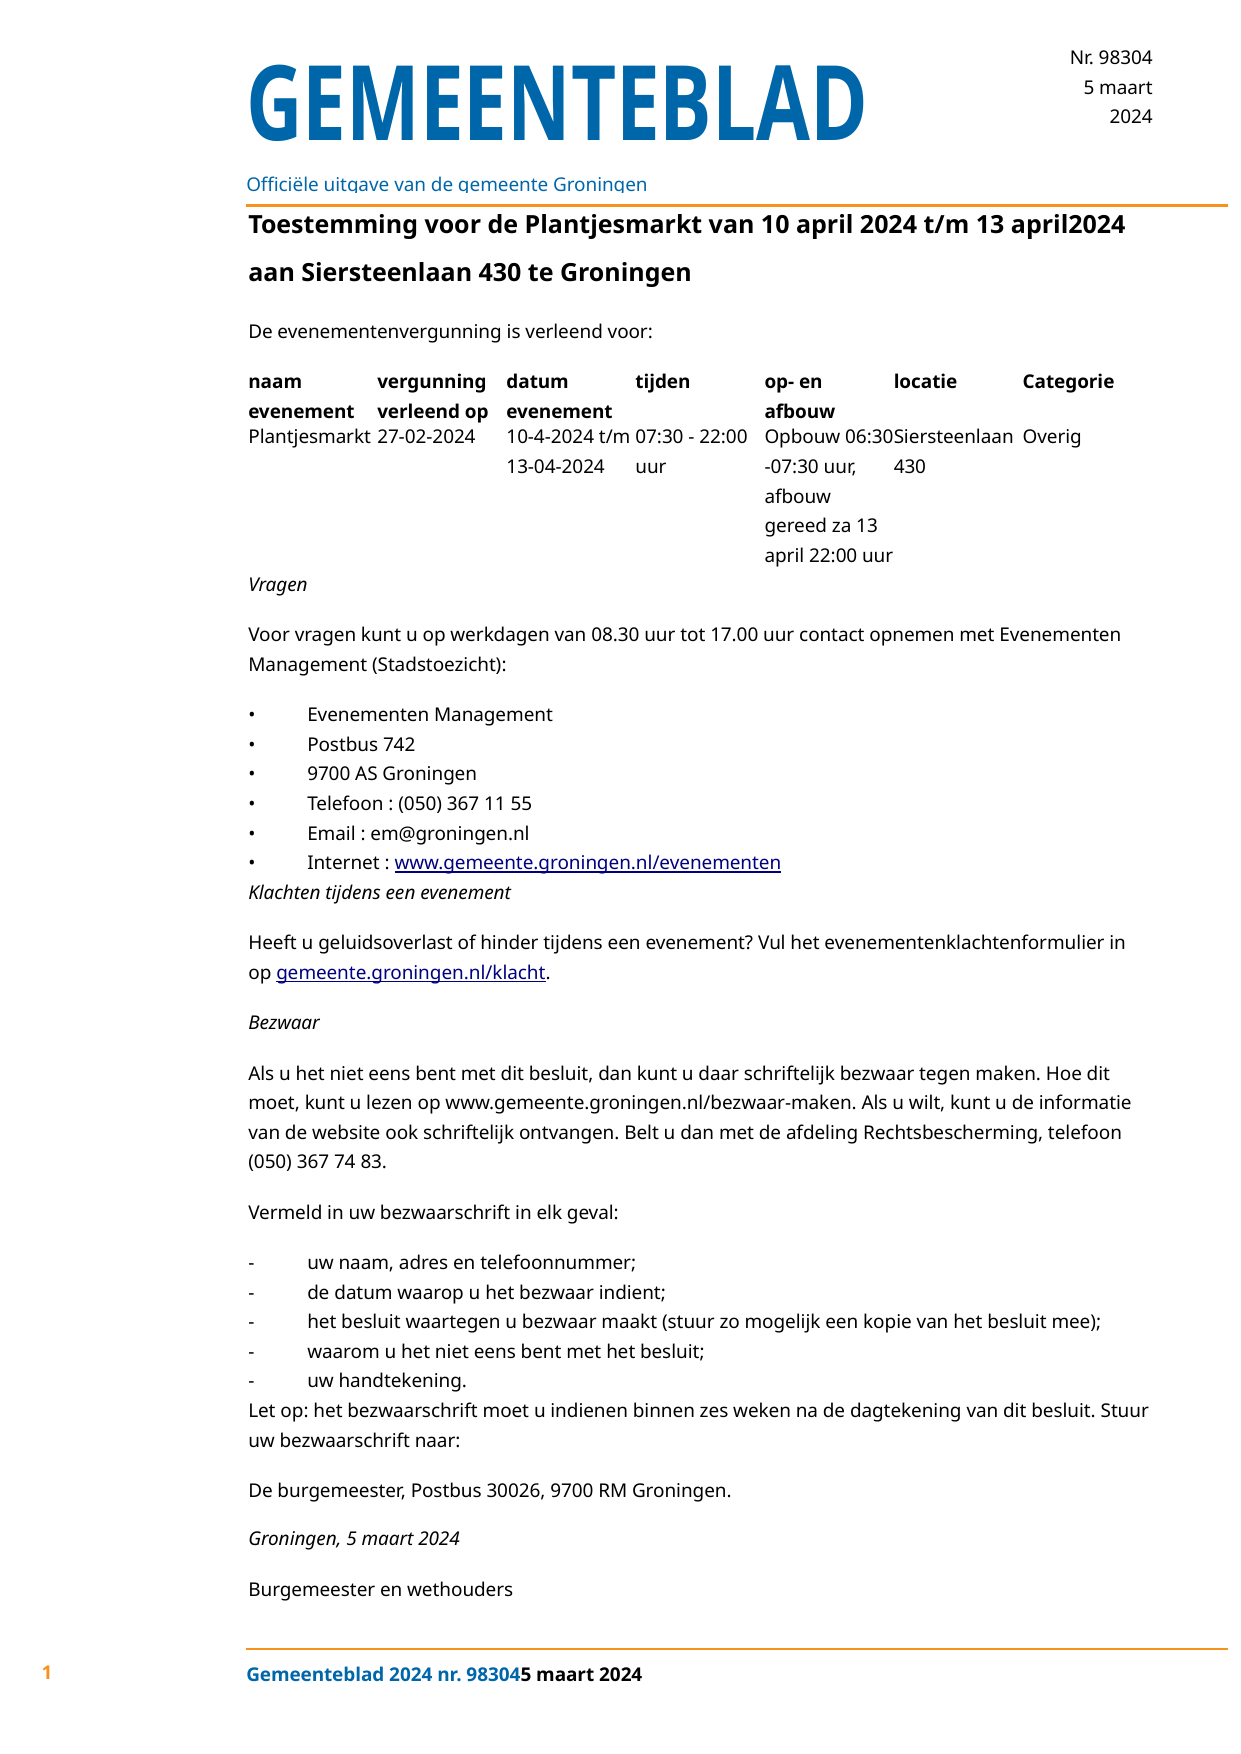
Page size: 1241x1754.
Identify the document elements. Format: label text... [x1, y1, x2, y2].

list het besluit waartegen u bezwaar maakt (stuur zo mogelijk een kopie van het besluit mee); [248, 1308, 1152, 1334]
table_cell 07:30 - 22:00 uur [635, 424, 764, 568]
table_cell 27-02-2024 [377, 424, 506, 568]
table_header naam evenement [248, 369, 377, 424]
text Toestemming voor de Plantjesmarkt van 10 april 2024 t/m 13 april2024 aan Siersteenlaan 430 te Groningen [248, 207, 1152, 288]
table_cell Plantjesmarkt [248, 424, 377, 568]
list 9700 AS Groningen [248, 761, 1152, 786]
picture [41, 47, 231, 172]
text Heeft u geluidsoverlast of hinder tijdens een evenement? Vul het evenementenklachtenformulier in op gemeente.groningen.nl/klacht. [248, 929, 1152, 985]
text Vermeld in uw bezwaarschrift in elk geval: [248, 1199, 1152, 1225]
table_header tijden [635, 369, 764, 424]
text Vragen [248, 571, 1152, 597]
list uw handtekening. [248, 1368, 1152, 1393]
table_header vergunning verleend op [377, 369, 506, 424]
list Email : em@groningen.nl [248, 820, 1152, 846]
list Evenementen Management [248, 701, 1152, 727]
text Als u het niet eens bent met dit besluit, dan kunt u daar schriftelijk bezwaar tegen maken. Hoe dit moet, kunt u lezen op www.gemeente.groningen.nl/bezwaar-maken. Als u wilt, kunt u de informatie van de website ook schriftelijk ontvangen. Belt u dan met de afdeling Rechtsbescherming, telefoon (050) 367 74 83. [248, 1060, 1152, 1174]
table_header op- en afbouw [764, 369, 893, 424]
text Let op: het bezwaarschrift moet u indienen binnen zes weken na de dagtekening van dit besluit. Stuur uw bezwaarschrift naar: [248, 1397, 1152, 1453]
text Klachten tijdens een evenement [248, 879, 1152, 905]
table_header Categorie [1023, 369, 1152, 424]
list Internet : www.gemeente.groningen.nl/evenementen [248, 849, 1152, 875]
table_header locatie [894, 369, 1022, 424]
text Burgemeester en wethouders [248, 1577, 1152, 1602]
text Voor vragen kunt u op werkdagen van 08.30 uur tot 17.00 uur contact opnemen met Evenementen Management (Stadstoezicht): [248, 621, 1152, 677]
table_cell Overig [1023, 424, 1152, 568]
list uw naam, adres en telefoonnummer; [248, 1249, 1152, 1275]
text De evenementenvergunning is verleend voor: [248, 318, 1152, 344]
table_header datum evenement [506, 369, 635, 424]
text De burgemeester, Postbus 30026, 9700 RM Groningen. [248, 1477, 1152, 1503]
table_cell Opbouw 06:30 -07:30 uur, afbouw gereed za 13 april 22:00 uur [764, 424, 893, 568]
list de datum waarop u het bezwaar indient; [248, 1279, 1152, 1305]
text Bezwaar [248, 1009, 1152, 1035]
text Groningen, 5 maart 2024 [248, 1525, 1152, 1551]
table_cell Siersteenlaan 430 [894, 424, 1022, 568]
list waarom u het niet eens bent met het besluit; [248, 1338, 1152, 1364]
table_cell 10-4-2024 t/m 13-04-2024 [506, 424, 635, 568]
list Telefoon : (050) 367 11 55 [248, 790, 1152, 816]
list Postbus 742 [248, 731, 1152, 757]
